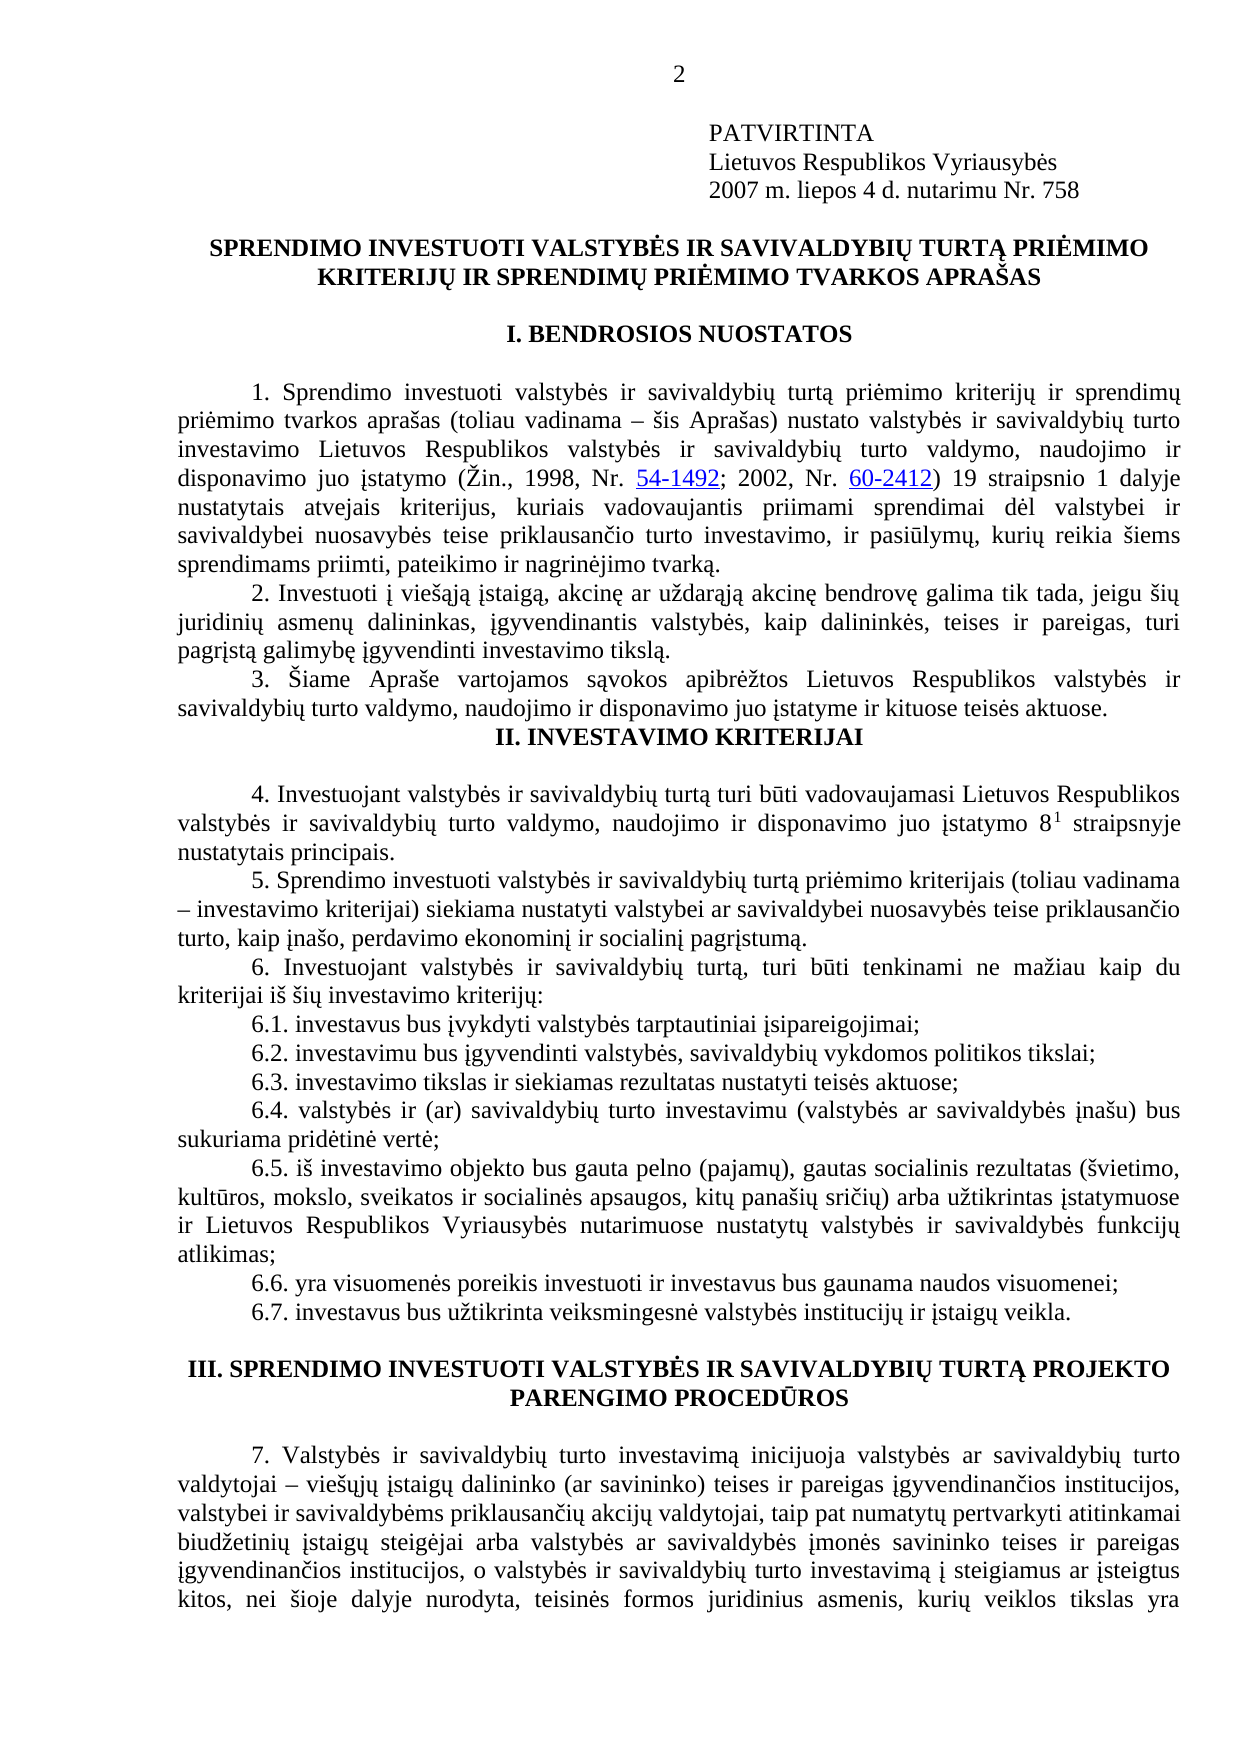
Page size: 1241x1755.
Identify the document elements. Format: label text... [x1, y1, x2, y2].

text SPRENDIMO INVESTUOTI VALSTYBĖS IR SAVIVALDYBIŲ TURTĄ PRIĖMIMO KRITERIJŲ IR SPRENDIMŲ PRIĖMIMO TVARKOS APRAŠAS [177, 233, 1181, 291]
text II. INVESTAVIMO KRITERIJAI [177, 722, 1181, 751]
text 2. Investuoti į viešąją įstaigą, akcinę ar uždarąją akcinę bendrovę galima tik tada, jeigu šių juridinių asmenų dalininkas, įgyvendinantis valstybės, kaip dalininkės, teises ir pareigas, turi pagrįstą galimybę įgyvendinti investavimo tikslą. [177, 578, 1181, 664]
text 1. Sprendimo investuoti valstybės ir savivaldybių turtą priėmimo kriterijų ir sprendimų priėmimo tvarkos aprašas (toliau vadinama – šis Aprašas) nustato valstybės ir savivaldybių turto investavimo Lietuvos Respublikos valstybės ir savivaldybių turto valdymo, naudojimo ir disponavimo juo įstatymo (Žin., 1998, Nr. 54-1492; 2002, Nr. 60-2412) 19 straipsnio 1 dalyje nustatytais atvejais kriterijus, kuriais vadovaujantis priimami sprendimai dėl valstybei ir savivaldybei nuosavybės teise priklausančio turto investavimo, ir pasiūlymų, kurių reikia šiems sprendimams priimti, pateikimo ir nagrinėjimo tvarką. [177, 377, 1181, 578]
text 7. Valstybės ir savivaldybių turto investavimą inicijuoja valstybės ar savivaldybių turto valdytojai – viešųjų įstaigų dalininko (ar savininko) teises ir pareigas įgyvendinančios institucijos, valstybei ir savivaldybėms priklausančių akcijų valdytojai, taip pat numatytų pertvarkyti atitinkamai biudžetinių įstaigų steigėjai arba valstybės ar savivaldybės įmonės savininko teises ir pareigas įgyvendinančios institucijos, o valstybės ir savivaldybių turto investavimą į steigiamus ar įsteigtus kitos, nei šioje dalyje nurodyta, teisinės formos juridinius asmenis, kurių veiklos tikslas yra [177, 1441, 1181, 1613]
text 6. Investuojant valstybės ir savivaldybių turtą, turi būti tenkinami ne mažiau kaip du kriterijai iš šių investavimo kriterijų: [177, 952, 1181, 1009]
text 6.6. yra visuomenės poreikis investuoti ir investavus bus gaunama naudos visuomenei; [177, 1268, 1181, 1297]
text 2007 m. liepos 4 d. nutarimu Nr. 758 [177, 176, 1181, 204]
text 6.3. investavimo tikslas ir siekiamas rezultatas nustatyti teisės aktuose; [177, 1067, 1181, 1096]
text 6.5. iš investavimo objekto bus gauta pelno (pajamų), gautas socialinis rezultatas (švietimo, kultūros, mokslo, sveikatos ir socialinės apsaugos, kitų panašių sričių) arba užtikrintas įstatymuose ir Lietuvos Respublikos Vyriausybės nutarimuose nustatytų valstybės ir savivaldybės funkcijų atlikimas; [177, 1153, 1181, 1268]
text 6.1. investavus bus įvykdyti valstybės tarptautiniai įsipareigojimai; [177, 1009, 1181, 1038]
text III. SPRENDIMO INVESTUOTI VALSTYBĖS IR SAVIVALDYBIŲ TURTĄ PROJEKTO PARENGIMO PROCEDŪROS [177, 1354, 1181, 1412]
text PATVIRTINTA [709, 118, 1181, 147]
text 5. Sprendimo investuoti valstybės ir savivaldybių turtą priėmimo kriterijais (toliau vadinama – investavimo kriterijai) siekiama nustatyti valstybei ar savivaldybei nuosavybės teise priklausančio turto, kaip įnašo, perdavimo ekonominį ir socialinį pagrįstumą. [177, 866, 1181, 952]
text Lietuvos Respublikos Vyriausybės [177, 147, 1181, 176]
text 6.4. valstybės ir (ar) savivaldybių turto investavimu (valstybės ar savivaldybės įnašu) bus sukuriama pridėtinė vertė; [177, 1096, 1181, 1153]
text 3. Šiame Apraše vartojamos sąvokos apibrėžtos Lietuvos Respublikos valstybės ir savivaldybių turto valdymo, naudojimo ir disponavimo juo įstatyme ir kituose teisės aktuose. [177, 664, 1181, 722]
text 4. Investuojant valstybės ir savivaldybių turtą turi būti vadovaujamasi Lietuvos Respublikos valstybės ir savivaldybių turto valdymo, naudojimo ir disponavimo juo įstatymo 81 straipsnyje nustatytais principais. [177, 779, 1181, 866]
text I. BENDROSIOS NUOSTATOS [177, 319, 1181, 348]
text 6.7. investavus bus užtikrinta veiksmingesnė valstybės institucijų ir įstaigų veikla. [177, 1297, 1181, 1326]
text 6.2. investavimu bus įgyvendinti valstybės, savivaldybių vykdomos politikos tikslai; [177, 1038, 1181, 1067]
